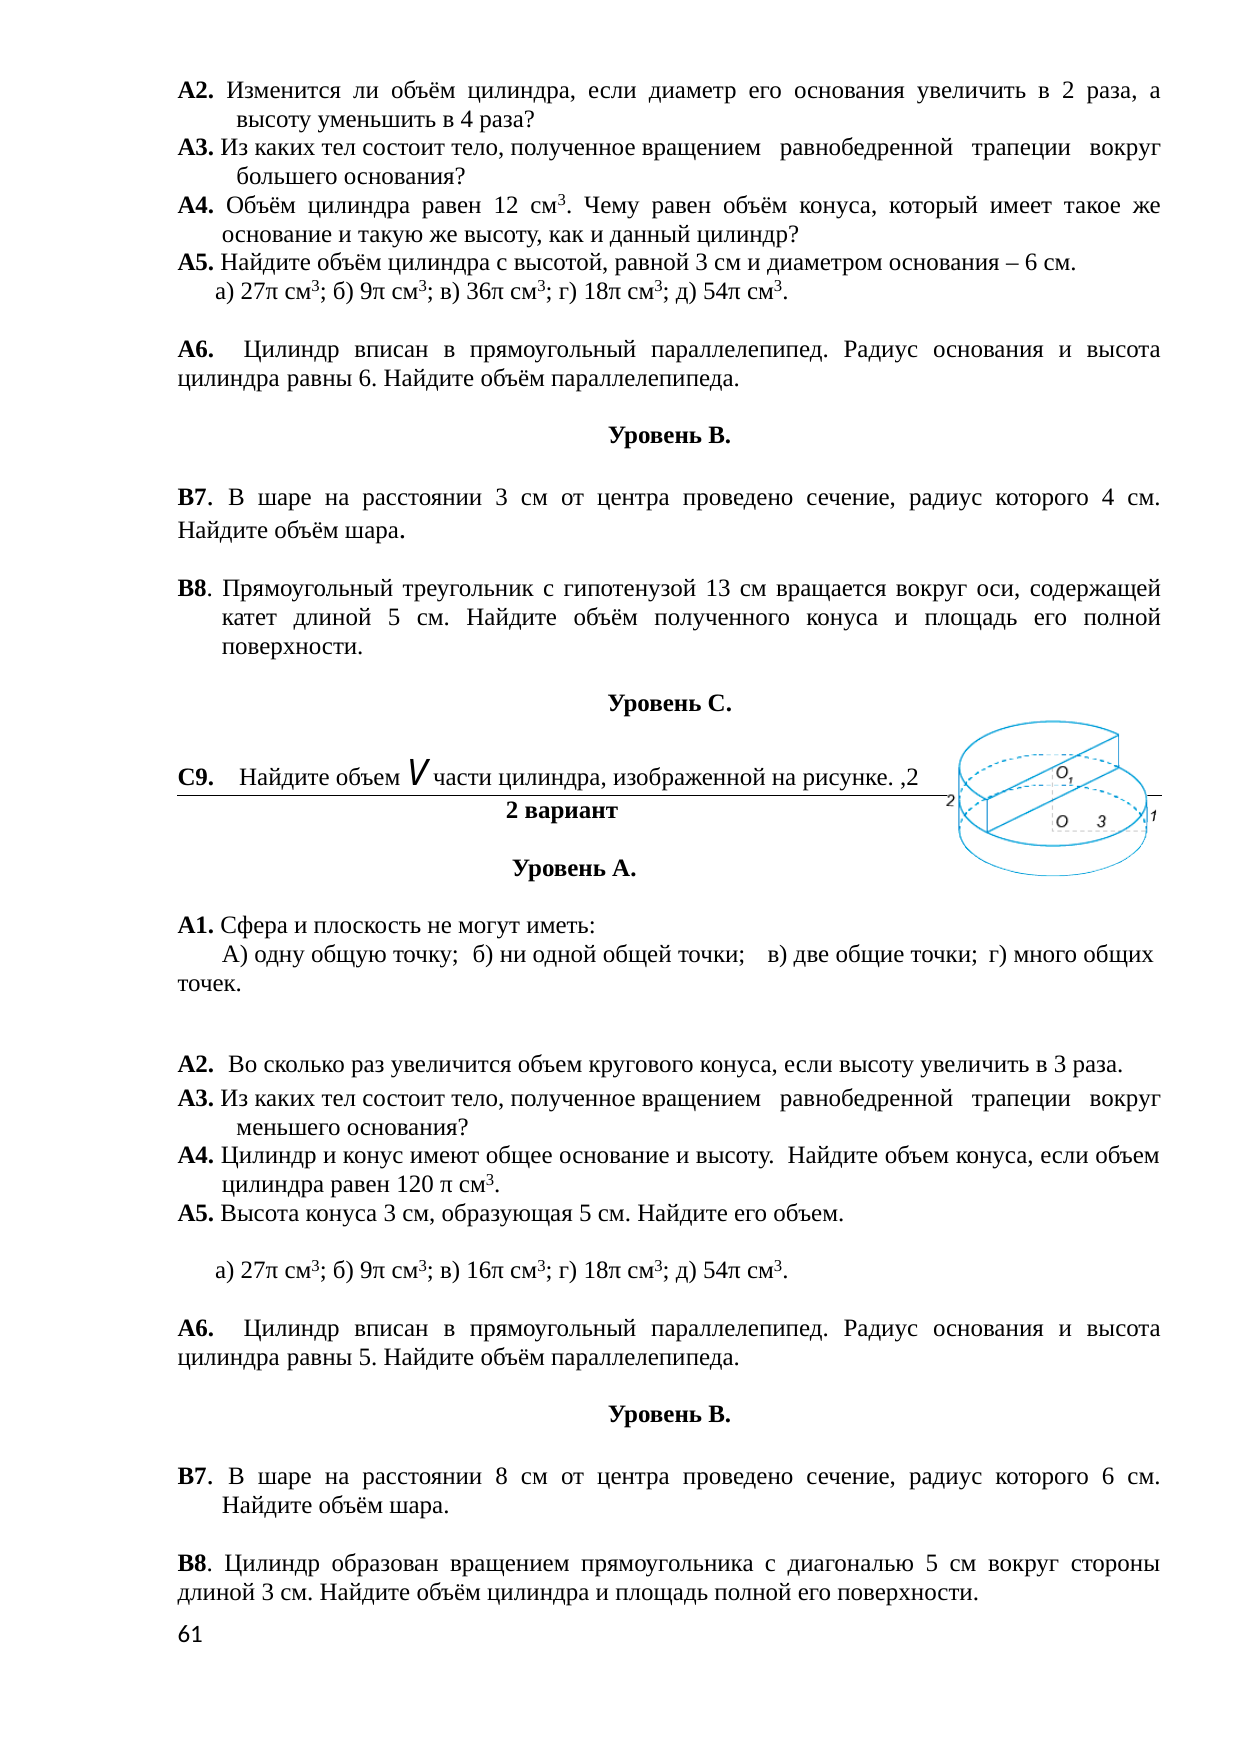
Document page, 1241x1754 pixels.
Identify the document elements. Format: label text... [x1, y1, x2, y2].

text а) 27π см3; б) 9π см3; в) 16π см3; г) 18π см3; д) 54π см3. [177, 1256, 1162, 1284]
text 2 вариант [177, 796, 958, 824]
text А4. Объём цилиндра равен 12 см3. Чему равен объём конуса, который имеет такое же основание и такую же высоту, как и данный цилиндр? [177, 190, 1162, 247]
text В8. Цилиндр образован вращением прямоугольника с диагональю 5 см вокруг стороны длиной 3 см. Найдите объём цилиндра и площадь полной его поверхности. [177, 1548, 1162, 1606]
text В8. Прямоугольный треугольник с гипотенузой 13 см вращается вокруг оси, содержащей катет длиной 5 см. Найдите объём полученного конуса и площадь его полной поверхности. [177, 573, 1162, 660]
text А5. Высота конуса 3 см, образующая 5 см. Найдите его объем. [177, 1198, 1162, 1227]
text В7. В шаре на расстоянии 3 см от центра проведено сечение, радиус которого 4 см. Найдите объём шара. [177, 478, 1162, 545]
text [1148, 796, 1162, 824]
text А6. Цилиндр вписан в прямоугольный параллелепипед. Радиус основания и высота цилиндра равны 5. Найдите объём параллелепипеда. [177, 1313, 1162, 1371]
text Уровень С. [177, 688, 1162, 717]
text А2. Во сколько раз увеличится объем кругового конуса, если высоту увеличить в 3 раза. [177, 1026, 1162, 1083]
text А3. Из каких тел состоит тело, полученное вращением равнобедренной трапеции вокруг меньшего основания? [177, 1083, 1162, 1141]
text А4. Цилиндр и конус имеют общее основание и высоту. Найдите объем конуса, если объем цилиндра равен 120 π см3. [177, 1141, 1162, 1198]
text А5. Найдите объём цилиндра с высотой, равной 3 см и диаметром основания – 6 см. [177, 247, 1162, 276]
text а) 27π см3; б) 9π см3; в) 36π см3; г) 18π см3; д) 54π см3. [177, 276, 1162, 305]
text А2. Изменится ли объём цилиндра, если диаметр его основания увеличить в 2 раза, а высоту уменьшить в 4 раза? [177, 75, 1162, 132]
text Уровень В. [177, 420, 1162, 449]
text Уровень В. [177, 1399, 1162, 1428]
text С9. Найдите объем V части цилиндра, изображенной на рисунке. ,2 [177, 746, 966, 795]
text А) одну общую точку; б) ни одной общей точки; в) две общие точки; г) много общих точек. [177, 939, 1162, 997]
text А1. Сфера и плоскость не могут иметь: [177, 911, 1162, 939]
text А3. Из каких тел состоит тело, полученное вращением равнобедренной трапеции вокруг большего основания? [177, 132, 1162, 190]
text В7. В шаре на расстоянии 8 см от центра проведено сечение, радиус которого 6 см. Найдите объём шара. [177, 1457, 1162, 1519]
text А6. Цилиндр вписан в прямоугольный параллелепипед. Радиус основания и высота цилиндра равны 6. Найдите объём параллелепипеда. [177, 334, 1162, 391]
text Уровень А. [177, 853, 1162, 882]
text [1120, 746, 1162, 795]
